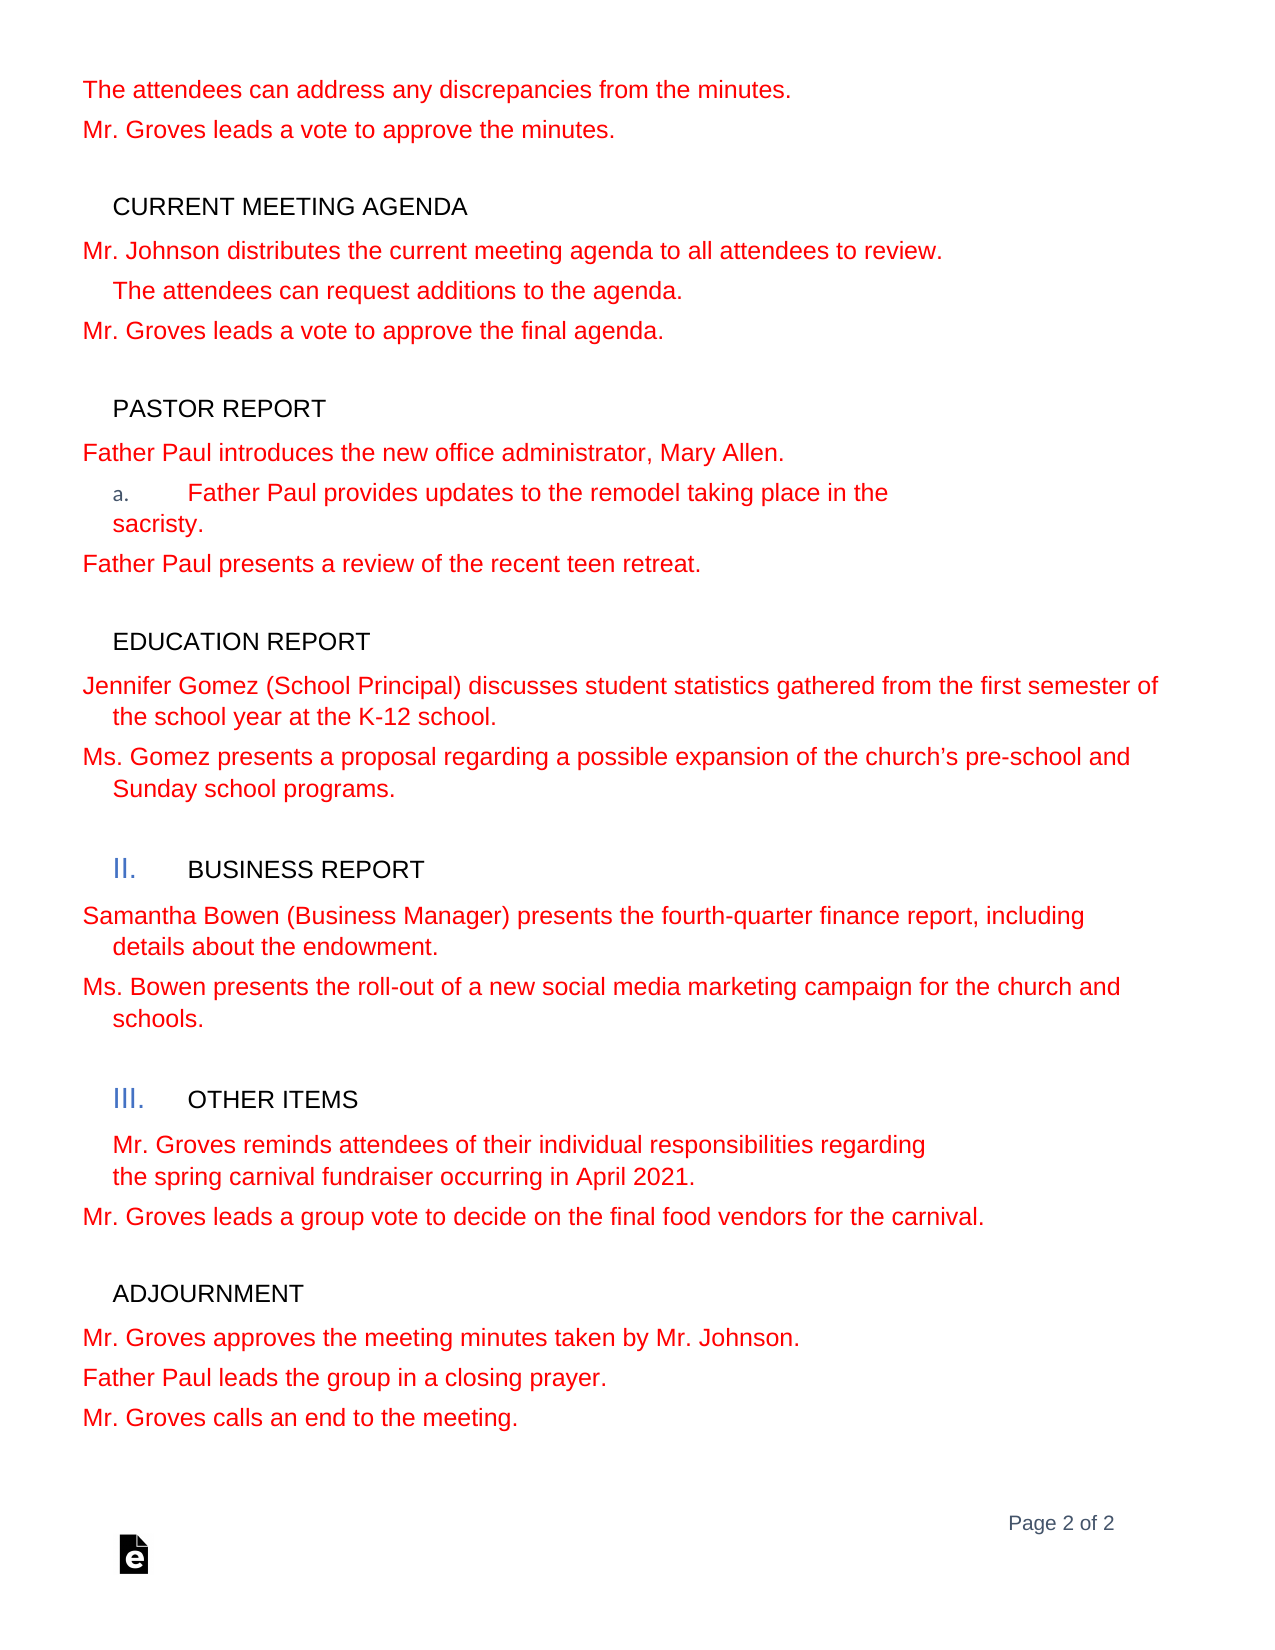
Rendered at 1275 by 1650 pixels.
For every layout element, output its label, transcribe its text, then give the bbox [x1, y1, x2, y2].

subtitle Mr. Groves approves the meeting minutes taken by Mr. Johnson. [82, 1323, 1162, 1352]
subtitle Father Paul leads the group in a closing prayer. [82, 1363, 1162, 1392]
subtitle Father Paul introduces the new office administrator, Mary Allen. [82, 438, 1162, 466]
subtitle EDUCATION REPORT [112, 627, 937, 656]
subtitle Ms. Bowen presents the roll-out of a new social media marketing campaign for the church and schools. [82, 972, 1162, 1032]
subtitle Mr. Johnson distributes the current meeting agenda to all attendees to review. [82, 236, 1162, 265]
subtitle ADJOURNMENT [112, 1279, 937, 1308]
subtitle Father Paul presents a review of the recent teen retreat. [82, 549, 1162, 578]
subtitle The attendees can request additions to the agenda. [112, 276, 937, 305]
subtitle The attendees can address any discrepancies from the minutes. [82, 75, 1162, 104]
subtitle Mr. Groves reminds attendees of their individual responsibilities regarding the spring carnival fundraiser occurring in April 2021. [112, 1130, 937, 1191]
subtitle Samantha Bowen (Business Manager) presents the fourth-quarter finance report, including details about the endowment. [82, 901, 1162, 961]
subtitle Mr. Groves leads a group vote to decide on the final food vendors for the carnival. [82, 1202, 1162, 1231]
subtitle Mr. Groves leads a vote to approve the final agenda. [82, 316, 1162, 345]
subtitle OTHER ITEMS [112, 1081, 937, 1114]
subtitle Father Paul provides updates to the remodel taking place in the sacristy. [112, 477, 937, 538]
subtitle Jennifer Gomez (School Principal) discusses student statistics gathered from the first semester of the school year at the K-12 school. [82, 671, 1162, 731]
subtitle CURRENT MEETING AGENDA [112, 192, 937, 221]
subtitle Ms. Gomez presents a proposal regarding a possible expansion of the church’s pre-school and Sunday school programs. [82, 742, 1162, 803]
subtitle PASTOR REPORT [112, 393, 937, 422]
subtitle BUSINESS REPORT [112, 851, 937, 885]
subtitle Mr. Groves leads a vote to approve the minutes. [82, 115, 1162, 144]
subtitle Mr. Groves calls an end to the meeting. [82, 1403, 1162, 1432]
